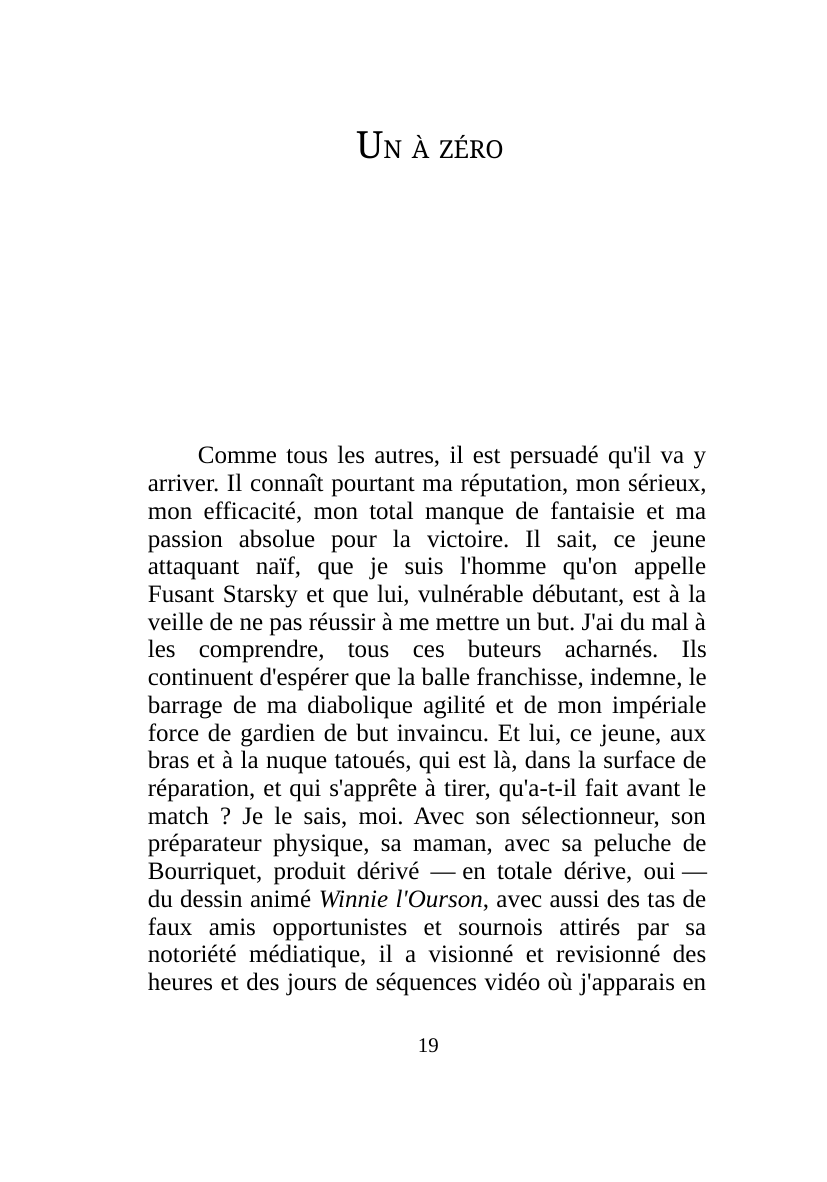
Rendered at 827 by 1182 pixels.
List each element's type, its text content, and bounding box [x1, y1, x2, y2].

text Un à zéro [151, 118, 709, 169]
text Comme tous les autres, il est persuadé qu'il va y arriver. Il connaît pourtant ma réputation, mon sérieux, mon efficacité, mon total manque de fantaisie et ma passion absolue pour la victoire. Il sait, ce jeune attaquant naïf, que je suis l'homme qu'on appelle Fusant Starsky et que lui, vulnérable débutant, est à la veille de ne pas réussir à me mettre un but. J'ai du mal à les comprendre, tous ces buteurs acharnés. Ils continuent d'espérer que la balle franchisse, indemne, le barrage de ma diabolique agilité et de mon impériale force de gardien de but invaincu. Et lui, ce jeune, aux bras et à la nuque tatoués, qui est là, dans la surface de réparation, et qui s'apprête à tirer, qu'a-t-il fait avant le match ? Je le sais, moi. Avec son sélectionneur, son préparateur physique, sa maman, avec sa peluche de Bourriquet, produit dérivé — en totale dérive, oui — du dessin animé Winnie l'Ourson, avec aussi des tas de faux amis opportunistes et sournois attirés par sa notoriété médiatique, il a visionné et revisionné des heures et des jours de séquences vidéo où j'apparais en [148, 442, 707, 996]
